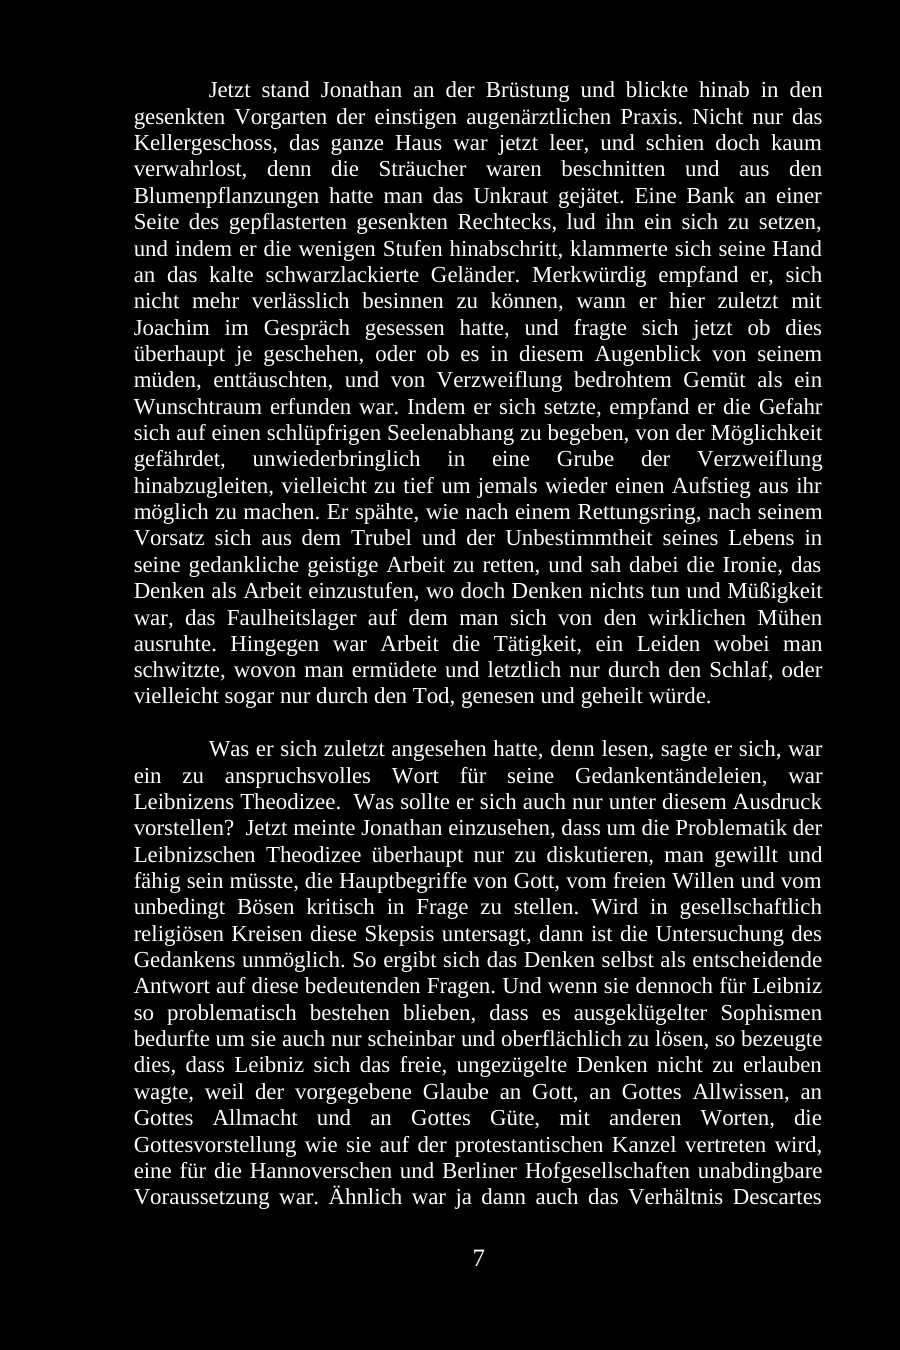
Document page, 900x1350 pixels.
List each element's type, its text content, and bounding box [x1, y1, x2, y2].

text Was er sich zuletzt angesehen hatte, denn lesen, sagte er sich, war ein zu anspruchsvolles Wort für seine Gedankentändeleien, war Leibnizens Theodizee. Was sollte er sich auch nur unter diesem Ausdruck vorstellen? Jetzt meinte Jonathan einzusehen, dass um die Problematik der Leibnizschen Theodizee überhaupt nur zu diskutieren, man gewillt und fähig sein müsste, die Hauptbegriffe von Gott, vom freien Willen und vom unbedingt Bösen kritisch in Frage zu stellen. Wird in gesellschaftlich religiösen Kreisen diese Skepsis untersagt, dann ist die Untersuchung des Gedankens unmöglich. So ergibt sich das Denken selbst als entscheidende Antwort auf diese bedeutenden Fragen. Und wenn sie dennoch für Leibniz so problematisch bestehen blieben, dass es ausgeklügelter Sophismen bedurfte um sie auch nur scheinbar und oberflächlich zu lösen, so bezeugte dies, dass Leibniz sich das freie, ungezügelte Denken nicht zu erlauben wagte, weil der vorgegebene Glaube an Gott, an Gottes Allwissen, an Gottes Allmacht und an Gottes Güte, mit anderen Worten, die Gottesvorstellung wie sie auf der protestantischen Kanzel vertreten wird, eine für die Hannoverschen und Berliner Hofgesellschaften unabdingbare Voraussetzung war. Ähnlich war ja dann auch das Verhältnis Descartes [133, 735, 823, 1210]
text Jetzt stand Jonathan an der Brüstung und blickte hinab in den gesenkten Vorgarten der einstigen augenärztlichen Praxis. Nicht nur das Kellergeschoss, das ganze Haus war jetzt leer, und schien doch kaum verwahrlost, denn die Sträucher waren beschnitten und aus den Blumenpflanzungen hatte man das Unkraut gejätet. Eine Bank an einer Seite des gepflasterten gesenkten Rechtecks, lud ihn ein sich zu setzen, und indem er die wenigen Stufen hinabschritt, klammerte sich seine Hand an das kalte schwarzlackierte Geländer. Merkwürdig empfand er, sich nicht mehr verlässlich besinnen zu können, wann er hier zuletzt mit Joachim im Gespräch gesessen hatte, und fragte sich jetzt ob dies überhaupt je geschehen, oder ob es in diesem Augenblick von seinem müden, enttäuschten, und von Verzweiflung bedrohtem Gemüt als ein Wunschtraum erfunden war. Indem er sich setzte, empfand er die Gefahr sich auf einen schlüpfrigen Seelenabhang zu begeben, von der Möglichkeit gefährdet, unwiederbringlich in eine Grube der Verzweiflung hinabzugleiten, vielleicht zu tief um jemals wieder einen Aufstieg aus ihr möglich zu machen. Er spähte, wie nach einem Rettungsring, nach seinem Vorsatz sich aus dem Trubel und der Unbestimmtheit seines Lebens in seine gedankliche geistige Arbeit zu retten, und sah dabei die Ironie, das Denken als Arbeit einzustufen, wo doch Denken nichts tun und Müßigkeit war, das Faulheitslager auf dem man sich von den wirklichen Mühen ausruhte. Hingegen war Arbeit die Tätigkeit, ein Leiden wobei man schwitzte, wovon man ermüdete und letztlich nur durch den Schlaf, oder vielleicht sogar nur durch den Tod, genesen und geheilt würde. [133, 76, 823, 709]
